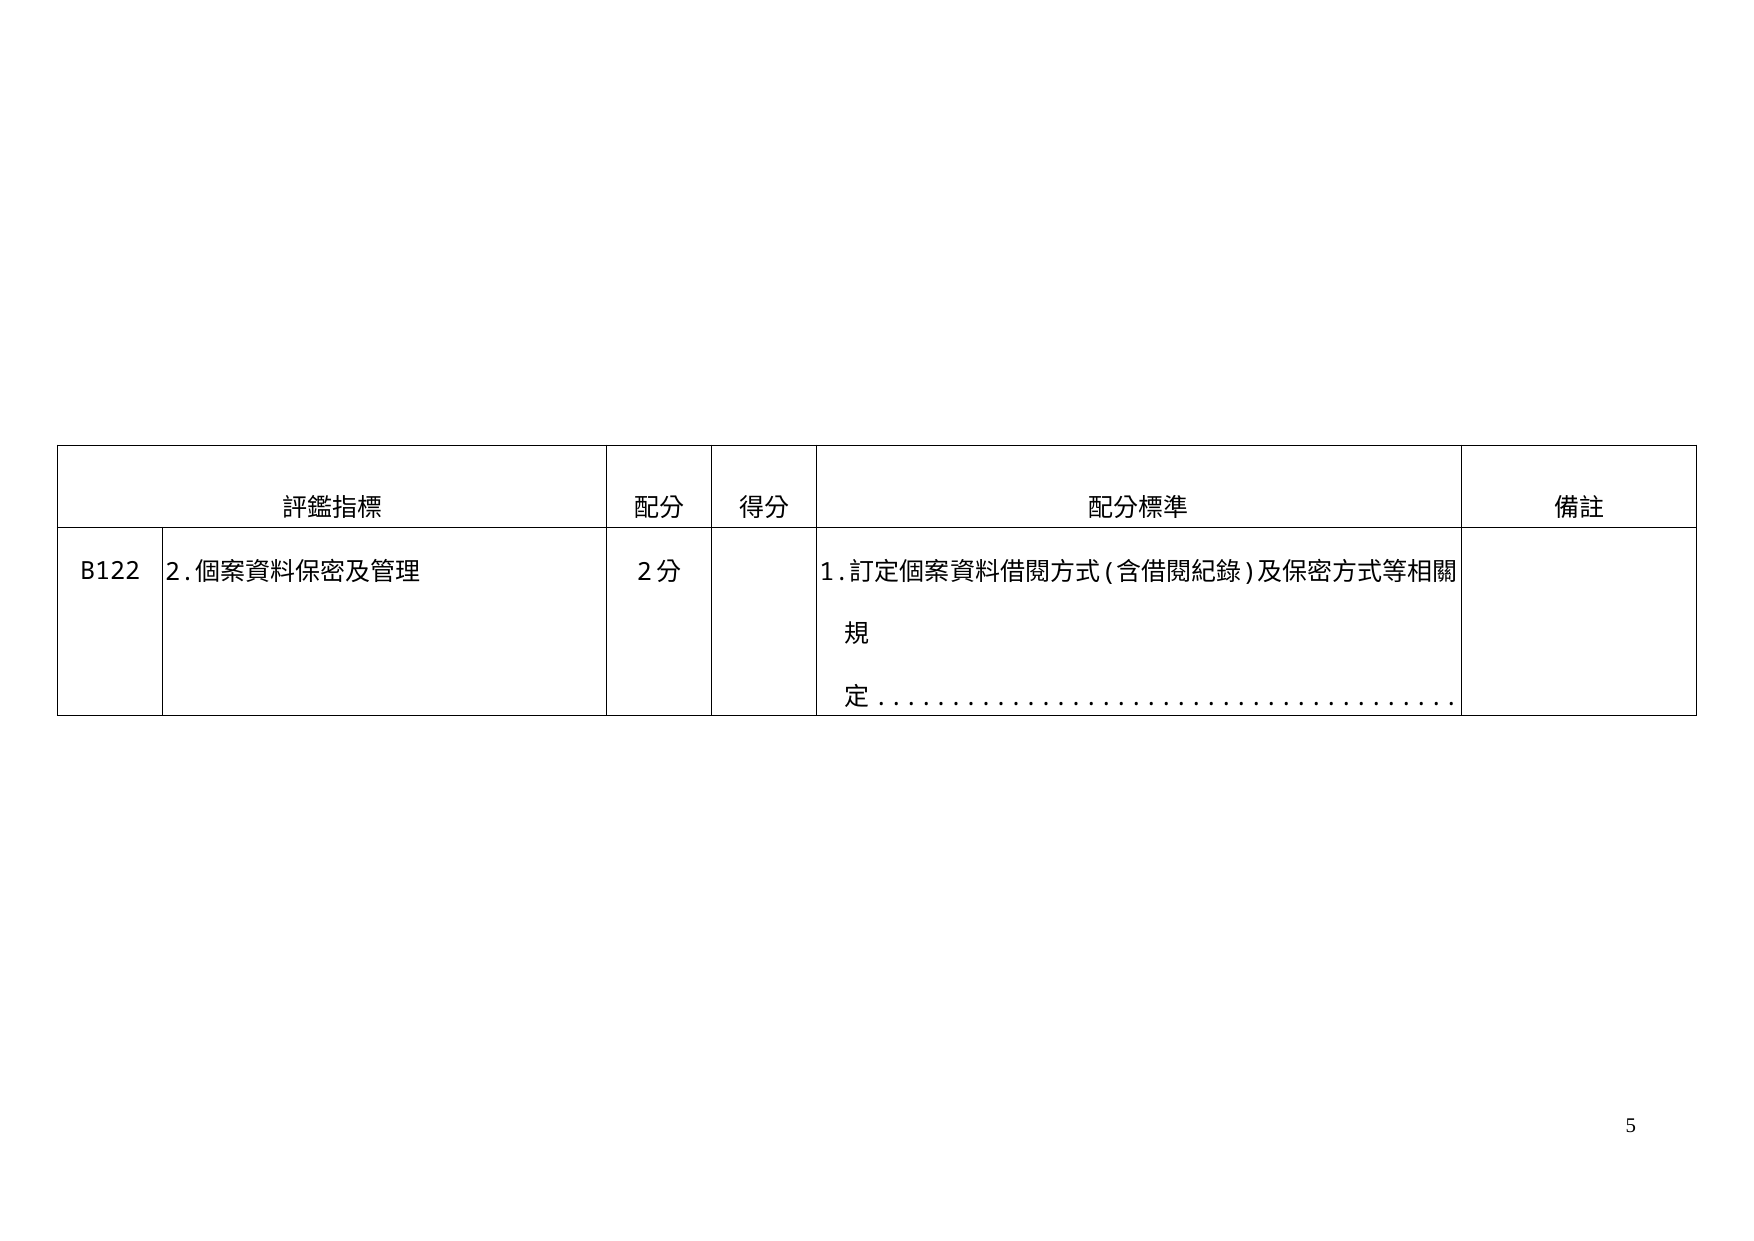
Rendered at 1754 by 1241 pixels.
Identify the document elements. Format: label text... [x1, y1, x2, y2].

table_header 評鑑指標 [58, 446, 606, 527]
table_cell 1.訂定個案資料借閱方式(含借閱紀錄)及保密方式等相關規定....................................... [817, 528, 1461, 715]
table_header 備註 [1462, 446, 1696, 527]
table_header 得分 [712, 446, 816, 527]
table_cell [712, 528, 816, 715]
table_cell [1462, 528, 1696, 715]
table_cell B122 [58, 528, 162, 715]
table_header 配分標準 [817, 446, 1461, 527]
table_header 配分 [607, 446, 711, 527]
table_cell 2.個案資料保密及管理 [163, 528, 606, 715]
table_cell 2分 [607, 528, 711, 715]
